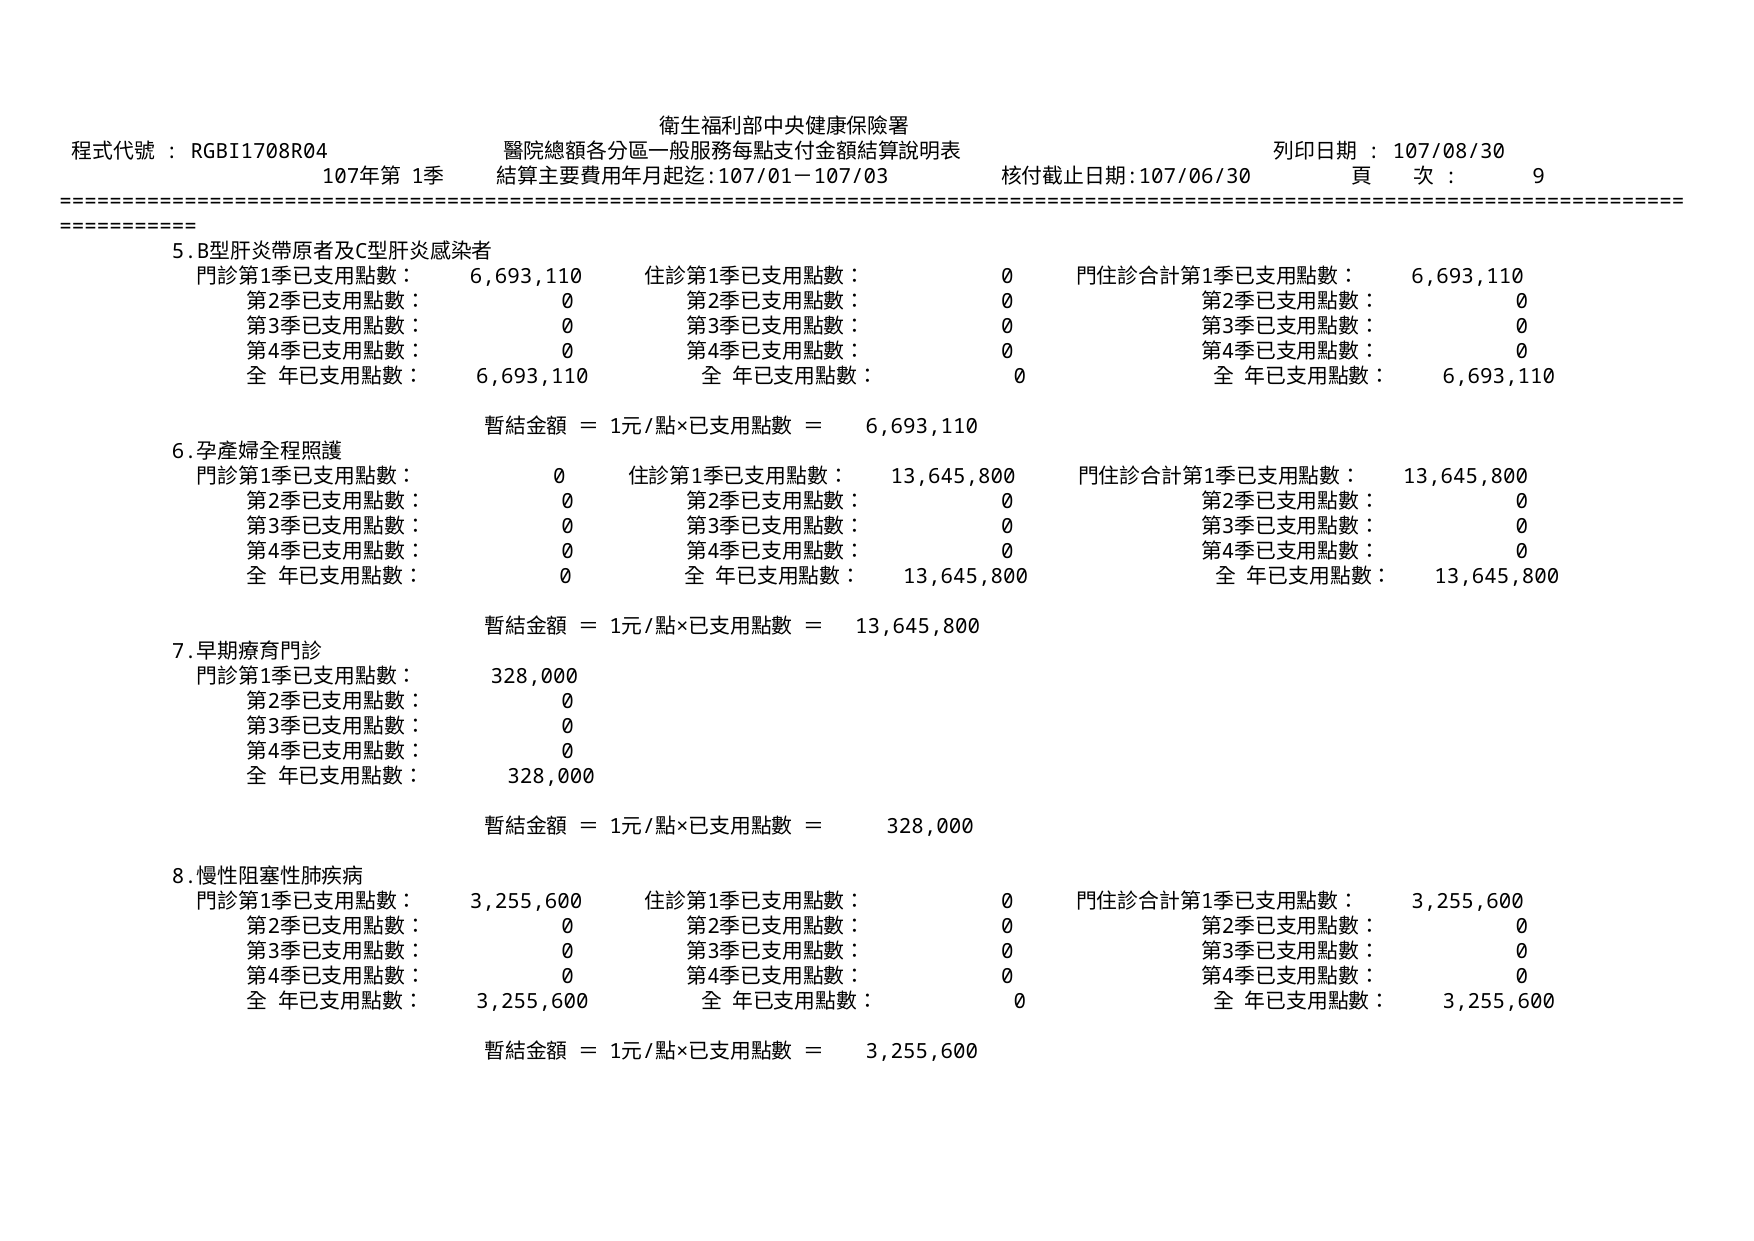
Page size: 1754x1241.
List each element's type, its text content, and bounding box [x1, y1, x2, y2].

text 107年第 1季 結算主要費用年月起迄:107/01－107/03 核付截止日期:107/06/30 頁 次 : 9 [59, 164, 1695, 189]
text 5.B型肝炎帶原者及C型肝炎感染者 [59, 239, 1695, 264]
text 程式代號 : RGBI1708R04 醫院總額各分區一般服務每點支付金額結算說明表 列印日期 : 107/08/30 [59, 139, 1695, 164]
text 第3季已支用點數： 0 第3季已支用點數： 0 第3季已支用點數： 0 [59, 514, 1695, 539]
text 第4季已支用點數： 0 [59, 739, 1695, 764]
text 第4季已支用點數： 0 第4季已支用點數： 0 第4季已支用點數： 0 [59, 539, 1695, 564]
text 衛生福利部中央健康保險署 [59, 114, 1695, 139]
text 8.慢性阻塞性肺疾病 [59, 864, 1695, 889]
text 第2季已支用點數： 0 第2季已支用點數： 0 第2季已支用點數： 0 [59, 289, 1695, 314]
text 暫結金額 ＝ 1元/點×已支用點數 ＝ 3,255,600 [59, 1039, 1695, 1064]
text 暫結金額 ＝ 1元/點×已支用點數 ＝ 328,000 [59, 814, 1695, 839]
text 門診第1季已支用點數： 328,000 [59, 664, 1695, 689]
text 門診第1季已支用點數： 3,255,600 住診第1季已支用點數： 0 門住診合計第1季已支用點數： 3,255,600 [59, 889, 1695, 914]
text 6.孕產婦全程照護 [59, 439, 1695, 464]
text 第2季已支用點數： 0 第2季已支用點數： 0 第2季已支用點數： 0 [59, 914, 1695, 939]
text 第4季已支用點數： 0 第4季已支用點數： 0 第4季已支用點數： 0 [59, 964, 1695, 989]
text 第2季已支用點數： 0 [59, 689, 1695, 714]
text 第3季已支用點數： 0 第3季已支用點數： 0 第3季已支用點數： 0 [59, 939, 1695, 964]
text 第3季已支用點數： 0 [59, 714, 1695, 739]
text 全 年已支用點數： 3,255,600 全 年已支用點數： 0 全 年已支用點數： 3,255,600 [59, 989, 1695, 1014]
text 第4季已支用點數： 0 第4季已支用點數： 0 第4季已支用點數： 0 [59, 339, 1695, 364]
text 暫結金額 ＝ 1元/點×已支用點數 ＝ 13,645,800 [59, 614, 1695, 639]
text 7.早期療育門診 [59, 639, 1695, 664]
text 第3季已支用點數： 0 第3季已支用點數： 0 第3季已支用點數： 0 [59, 314, 1695, 339]
text 門診第1季已支用點數： 0 住診第1季已支用點數： 13,645,800 門住診合計第1季已支用點數： 13,645,800 [59, 464, 1695, 489]
text 第2季已支用點數： 0 第2季已支用點數： 0 第2季已支用點數： 0 [59, 489, 1695, 514]
text 全 年已支用點數： 0 全 年已支用點數： 13,645,800 全 年已支用點數： 13,645,800 [59, 564, 1695, 589]
text 全 年已支用點數： 328,000 [59, 764, 1695, 789]
text 全 年已支用點數： 6,693,110 全 年已支用點數： 0 全 年已支用點數： 6,693,110 [59, 364, 1695, 389]
text 門診第1季已支用點數： 6,693,110 住診第1季已支用點數： 0 門住診合計第1季已支用點數： 6,693,110 [59, 264, 1695, 289]
text 暫結金額 ＝ 1元/點×已支用點數 ＝ 6,693,110 [59, 414, 1695, 439]
text ============================================================================================================================================= [59, 189, 1695, 239]
